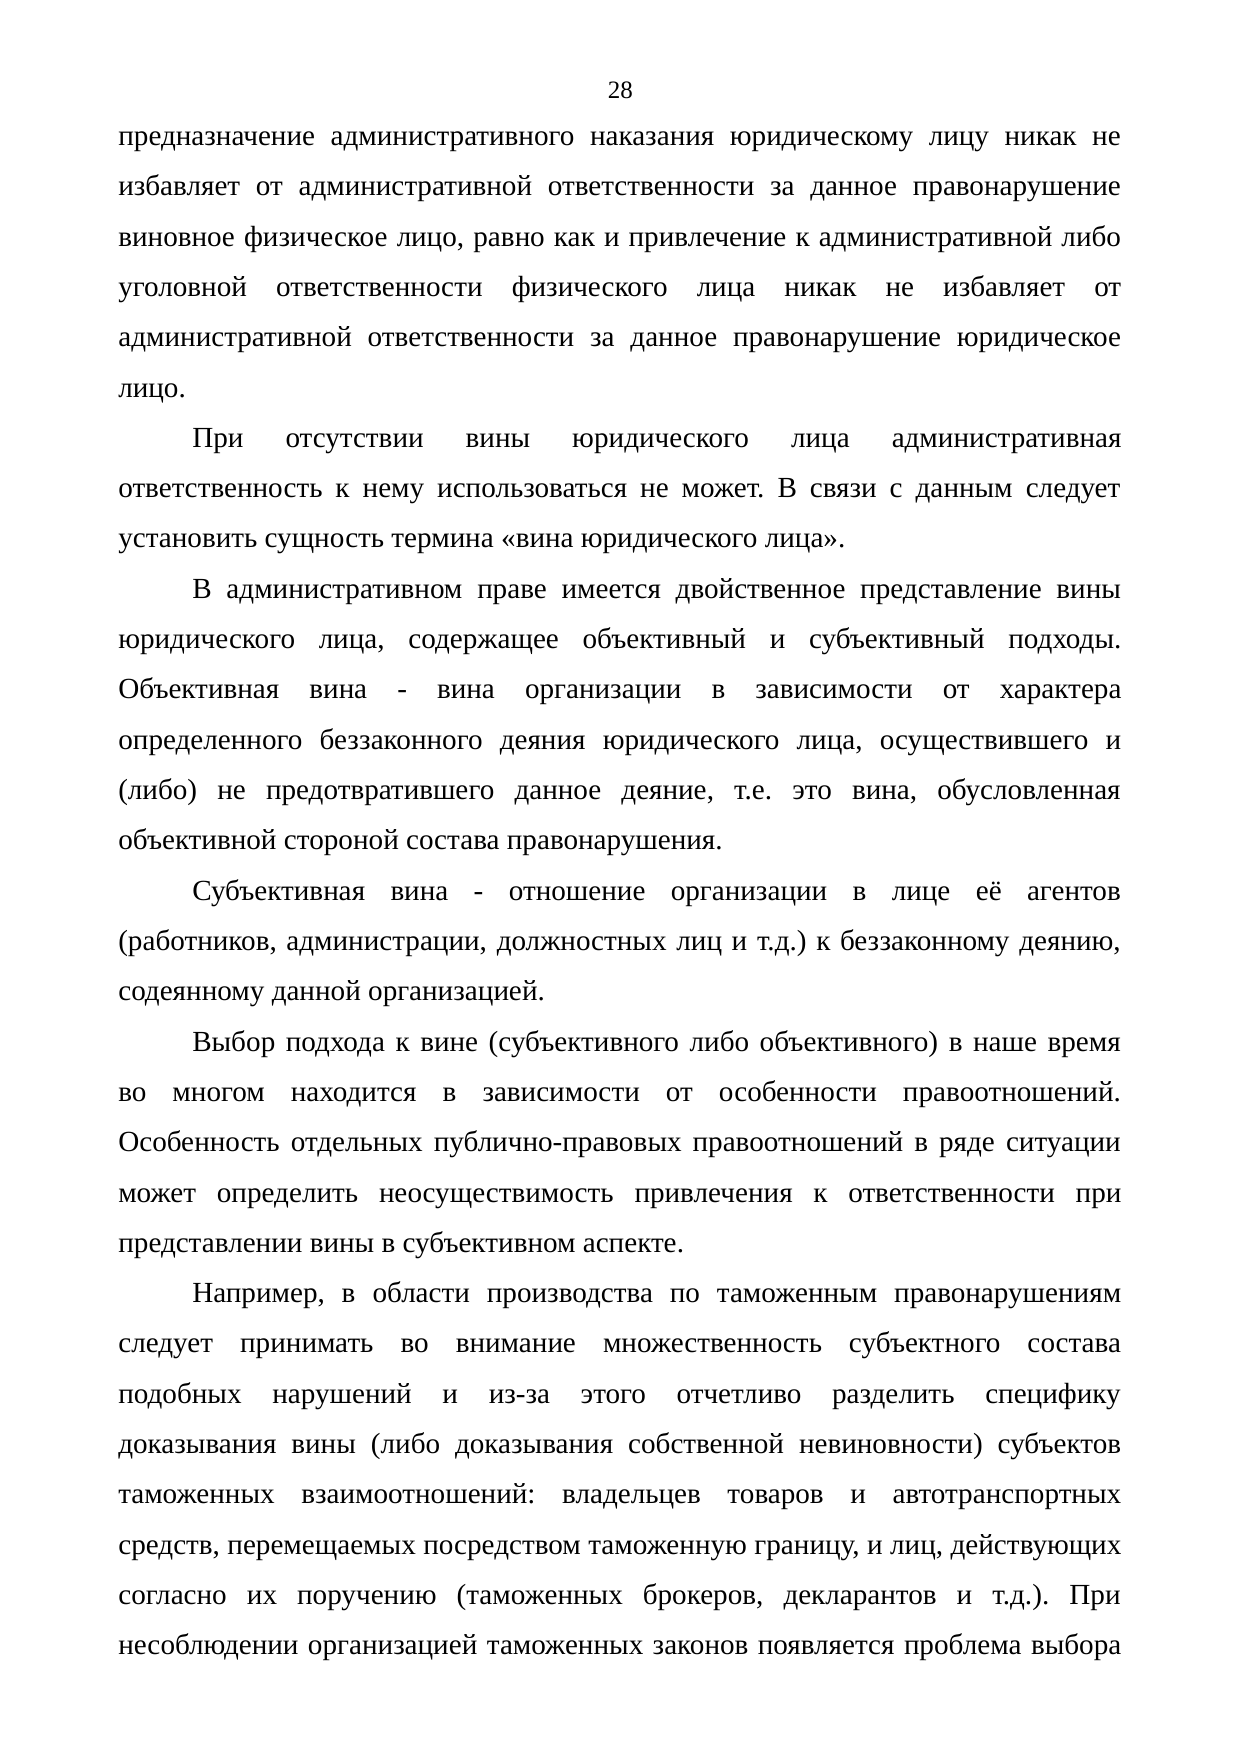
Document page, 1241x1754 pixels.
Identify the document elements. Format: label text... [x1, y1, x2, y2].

text При отсутствии вины юридического лица административная ответственность к нему использоваться не может. В связи с данным следует установить сущность термина «вина юридического лица». [118, 420, 1122, 554]
text Например, в области производства по таможенным правонарушениям следует принимать во внимание множественность субъектного состава подобных нарушений и из-за этого отчетливо разделить специфику доказывания вины (либо доказывания собственной невиновности) субъектов таможенных взаимоотношений: владельцев товаров и автотранспортных средств, перемещаемых посредством таможенную границу, и лиц, действующих согласно их поручению (таможенных брокеров, декларантов и т.д.). При несоблюдении организацией таможенных законов появляется проблема выбора [118, 1275, 1122, 1661]
text Выбор подхода к вине (субъективного либо объективного) в наше время во многом находится в зависимости от особенности правоотношений. Особенность отдельных публично-правовых правоотношений в ряде ситуации может определить неосуществимость привлечения к ответственности при представлении вины в субъективном аспекте. [118, 1024, 1122, 1258]
text В административном праве имеется двойственное представление вины юридического лица, содержащее объективный и субъективный подходы. Объективная вина - вина организации в зависимости от характера определенного беззаконного деяния юридического лица, осуществившего и (либо) не предотвратившего данное деяние, т.е. это вина, обусловленная объективной стороной состава правонарушения. [118, 571, 1122, 856]
text Субъективная вина - отношение организации в лице её агентов (работников, администрации, должностных лиц и т.д.) к беззаконному деянию, содеянному данной организацией. [118, 873, 1122, 1007]
text предназначение административного наказания юридическому лицу никак не избавляет от административной ответственности за данное правонарушение виновное физическое лицо, равно как и привлечение к административной либо уголовной ответственности физического лица никак не избавляет от административной ответственности за данное правонарушение юридическое лицо. [118, 118, 1122, 403]
